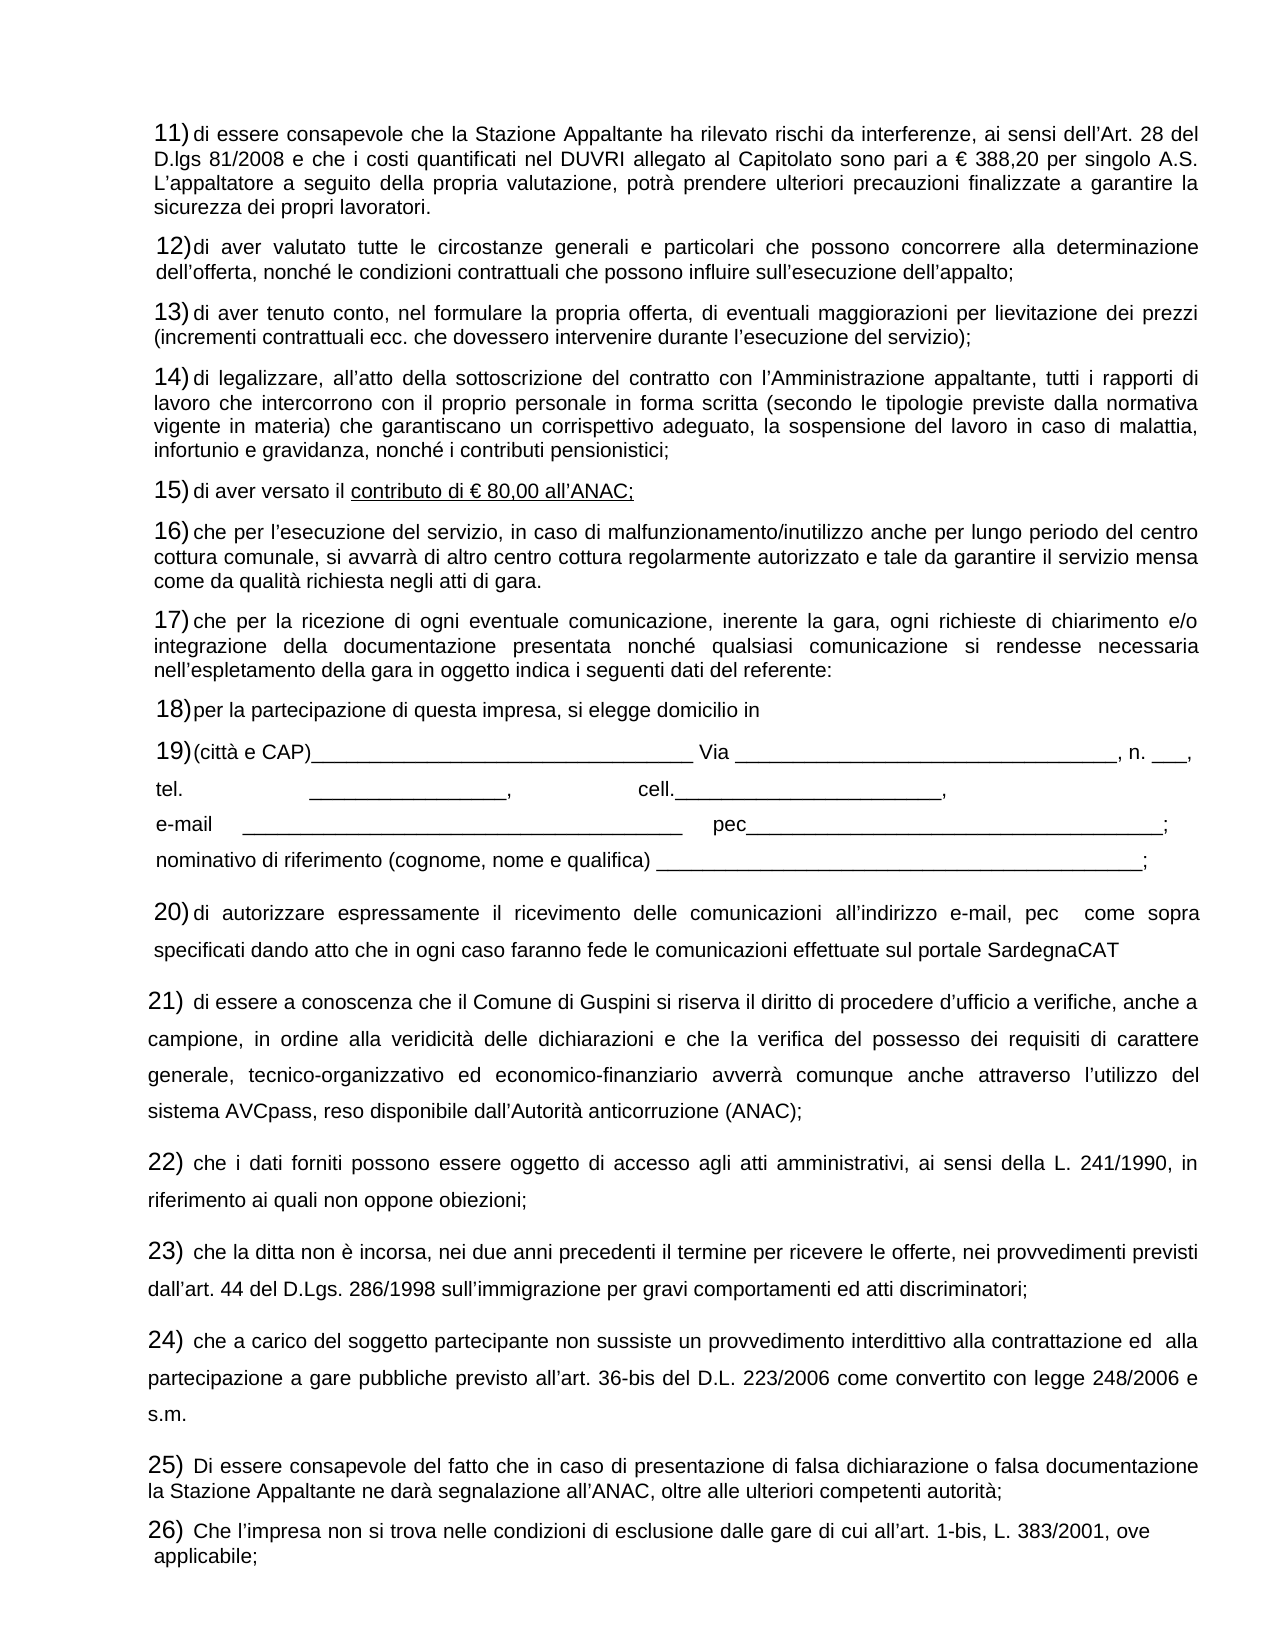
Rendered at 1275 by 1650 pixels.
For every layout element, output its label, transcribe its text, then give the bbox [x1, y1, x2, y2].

list per la partecipazione di questa impresa, si elegge domicilio in [156, 694, 1200, 723]
list che per l’esecuzione del servizio, in caso di malfunzionamento/inutilizzo anche per lungo periodo del centro cottura comunale, si avvarrà di altro centro cottura regolarmente autorizzato e tale da garantire il servizio mensa come da qualità richiesta negli atti di gara. [153, 516, 1200, 593]
list di aver tenuto conto, nel formulare la propria offerta, di eventuali maggiorazioni per lievitazione dei prezzi (incrementi contrattuali ecc. che dovessero intervenire durante l’esecuzione del servizio); [153, 296, 1200, 349]
list di autorizzare espressamente il ricevimento delle comunicazioni all’indirizzo e-mail, pec come sopra specificati dando atto che in ogni caso faranno fede le comunicazioni effettuate sul portale SardegnaCAT [153, 897, 1200, 961]
list di essere a conoscenza che il Comune di Guspini si riserva il diritto di procedere d’ufficio a verifiche, anche a campione, in ordine alla veridicità delle dichiarazioni e che la verifica del possesso dei requisiti di carattere generale, tecnico-organizzativo ed economico-finanziario avverrà comunque anche attraverso l’utilizzo del sistema AVCpass, reso disponibile dall’Autorità anticorruzione (ANAC); [148, 986, 1200, 1122]
list di aver versato il contributo di € 80,00 all’ANAC; [153, 475, 1200, 503]
list che la ditta non è incorsa, nei due anni precedenti il termine per ricevere le offerte, nei provvedimenti previsti dall’art. 44 del D.Lgs. 286/1998 sull’immigrazione per gravi comportamenti ed atti discriminatori; [148, 1236, 1200, 1301]
list Di essere consapevole del fatto che in caso di presentazione di falsa dichiarazione o falsa documentazione la Stazione Appaltante ne darà segnalazione all’ANAC, oltre alle ulteriori competenti autorità; [148, 1450, 1200, 1503]
list Che l’impresa non si trova nelle condizioni di esclusione dalle gare di cui all’art. 1-bis, L. 383/2001, ove applicabile; [148, 1516, 1153, 1568]
list (città e CAP)_________________________________ Via _________________________________, n. ___, tel. _________________, cell._______________________, e-mail ______________________________________ pec____________________________________; nominativo di riferimento (cognome, nome e qualifica) __________________________________________; [156, 736, 1200, 872]
list che a carico del soggetto partecipante non sussiste un provvedimento interdittivo alla contrattazione ed alla partecipazione a gare pubbliche previsto all’art. 36-bis del D.L. 223/2006 come convertito con legge 248/2006 e s.m. [148, 1325, 1200, 1426]
list che per la ricezione di ogni eventuale comunicazione, inerente la gara, ogni richieste di chiarimento e/o integrazione della documentazione presentata nonché qualsiasi comunicazione si rendesse necessaria nell’espletamento della gara in oggetto indica i seguenti dati del referente: [153, 605, 1200, 682]
list di aver valutato tutte le circostanze generali e particolari che possono concorrere alla determinazione dell’offerta, nonché le condizioni contrattuali che possono influire sull’esecuzione dell’appalto; [156, 231, 1200, 284]
list che i dati forniti possono essere oggetto di accesso agli atti amministrativi, ai sensi della L. 241/1990, in riferimento ai quali non oppone obiezioni; [148, 1147, 1200, 1212]
list di essere consapevole che la Stazione Appaltante ha rilevato rischi da interferenze, ai sensi dell’Art. 28 del D.lgs 81/2008 e che i costi quantificati nel DUVRI allegato al Capitolato sono pari a € 388,20 per singolo A.S. L’appaltatore a seguito della propria valutazione, potrà prendere ulteriori precauzioni finalizzate a garantire la sicurezza dei propri lavoratori. [153, 118, 1200, 219]
list di legalizzare, all’atto della sottoscrizione del contratto con l’Amministrazione appaltante, tutti i rapporti di lavoro che intercorrono con il proprio personale in forma scritta (secondo le tipologie previste dalla normativa vigente in materia) che garantiscano un corrispettivo adeguato, la sospensione del lavoro in caso di malattia, infortunio e gravidanza, nonché i contributi pensionistici; [153, 362, 1200, 462]
